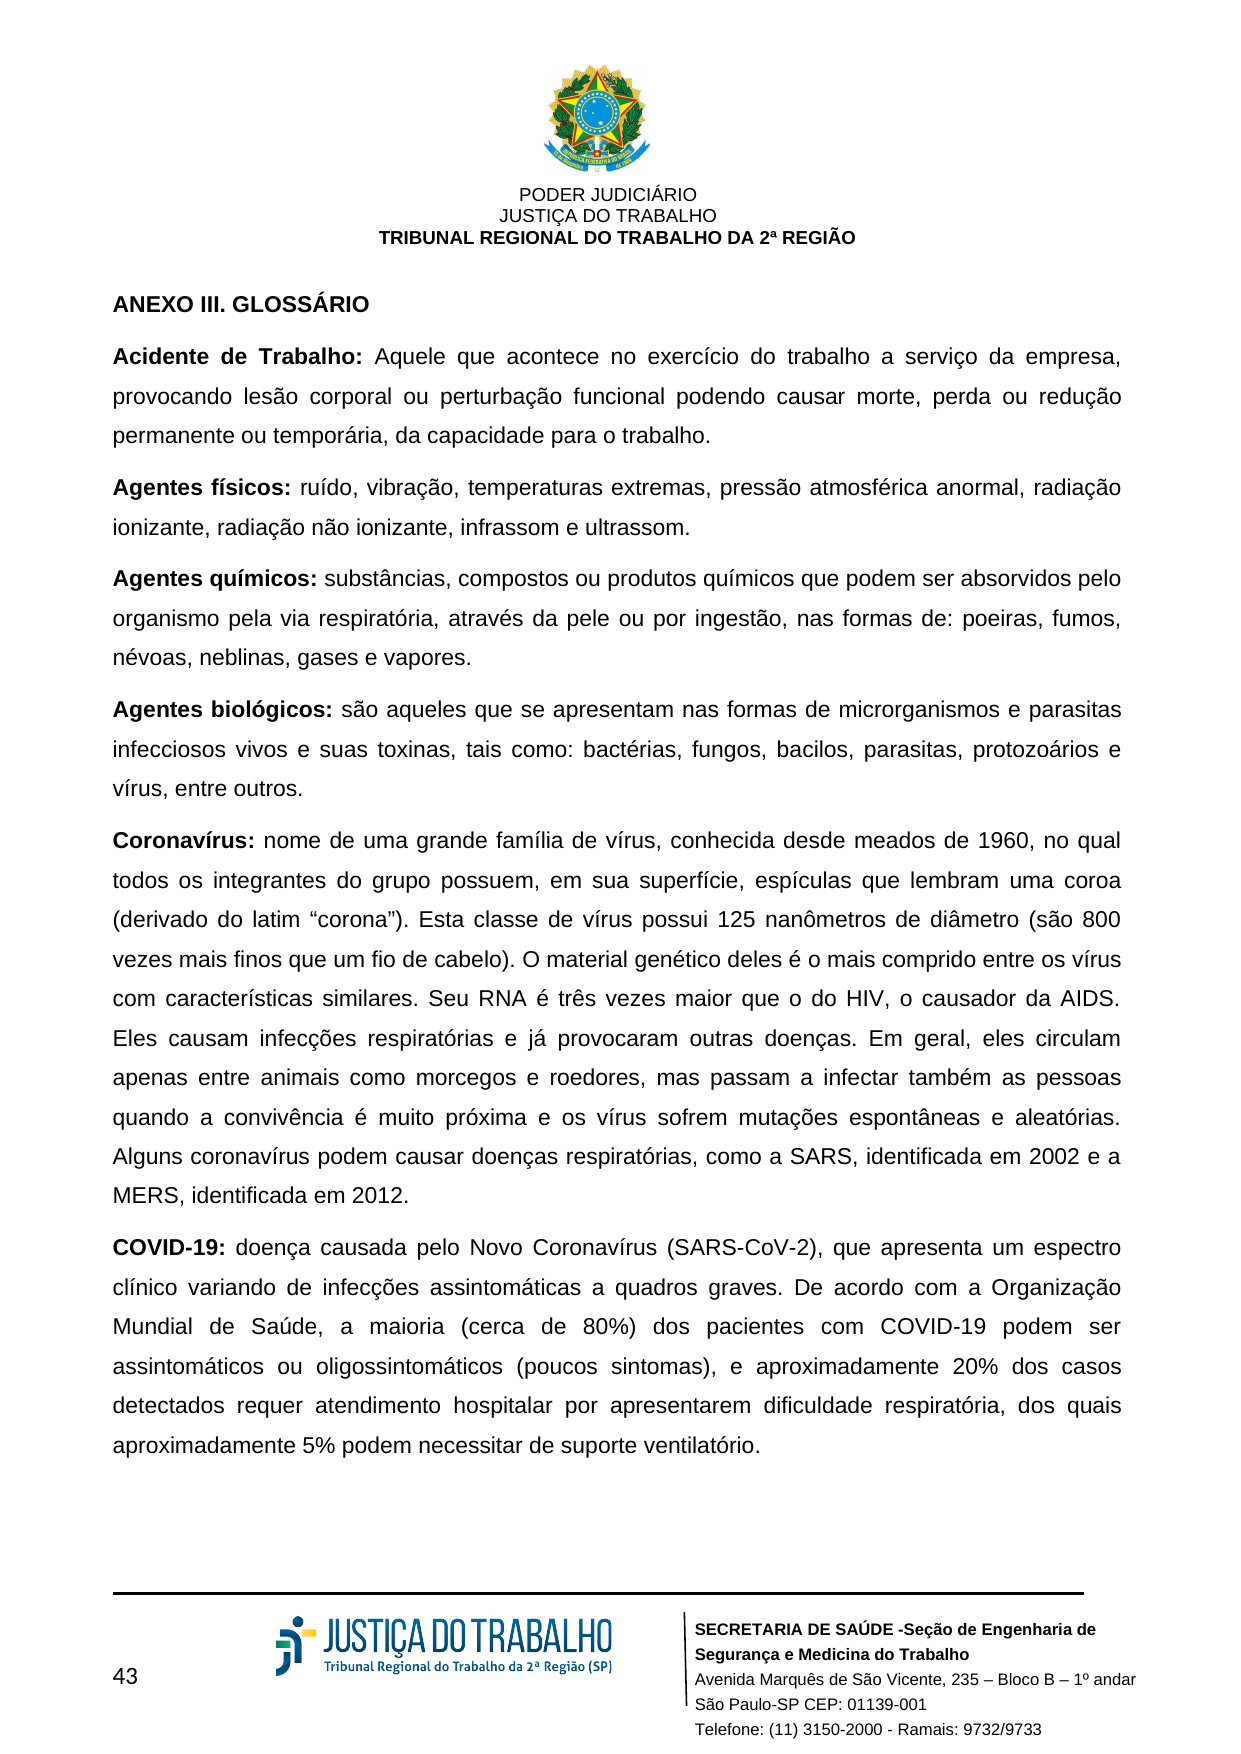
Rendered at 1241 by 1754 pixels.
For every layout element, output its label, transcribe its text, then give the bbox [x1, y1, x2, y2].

text Coronavírus: nome de uma grande família de vírus, conhecida desde meados de 1960, no qual todos os integrantes do grupo possuem, em sua superfície, espículas que lembram uma coroa (derivado do latim “corona”). Esta classe de vírus possui 125 nanômetros de diâmetro (são 800 vezes mais finos que um fio de cabelo). O material genético deles é o mais comprido entre os vírus com características similares. Seu RNA é três vezes maior que o do HIV, o causador da AIDS. Eles causam infecções respiratórias e já provocaram outras doenças. Em geral, eles circulam apenas entre animais como morcegos e roedores, mas passam a infectar também as pessoas quando a convivência é muito próxima e os vírus sofrem mutações espontâneas e aleatórias. Alguns coronavírus podem causar doenças respiratórias, como a SARS, identificada em 2002 e a MERS, identificada em 2012. [112, 827, 1122, 1209]
subtitle ANEXO III. GLOSSÁRIO [112, 291, 1122, 318]
text Acidente de Trabalho: Aquele que acontece no exercício do trabalho a serviço da empresa, provocando lesão corporal ou perturbação funcional podendo causar morte, perda ou redução permanente ou temporária, da capacidade para o trabalho. [112, 343, 1122, 448]
text COVID-19: doença causada pelo Novo Coronavírus (SARS-CoV-2), que apresenta um espectro clínico variando de infecções assintomáticas a quadros graves. De acordo com a Organização Mundial de Saúde, a maioria (cerca de 80%) dos pacientes com COVID-19 podem ser assintomáticos ou oligossintomáticos (poucos sintomas), e aproximadamente 20% dos casos detectados requer atendimento hospitalar por apresentarem dificuldade respiratória, dos quais aproximadamente 5% podem necessitar de suporte ventilatório. [112, 1234, 1122, 1458]
text Agentes físicos: ruído, vibração, temperaturas extremas, pressão atmosférica anormal, radiação ionizante, radiação não ionizante, infrassom e ultrassom. [112, 474, 1122, 540]
picture [543, 65, 650, 172]
text Agentes químicos: substâncias, compostos ou produtos químicos que podem ser absorvidos pelo organismo pela via respiratória, através da pele ou por ingestão, nas formas de: poeiras, fumos, névoas, neblinas, gases e vapores. [112, 565, 1122, 671]
picture [276, 1616, 612, 1676]
text Agentes biológicos: são aqueles que se apresentam nas formas de microrganismos e parasitas infecciosos vivos e suas toxinas, tais como: bactérias, fungos, bacilos, parasitas, protozoários e vírus, entre outros. [112, 696, 1122, 802]
